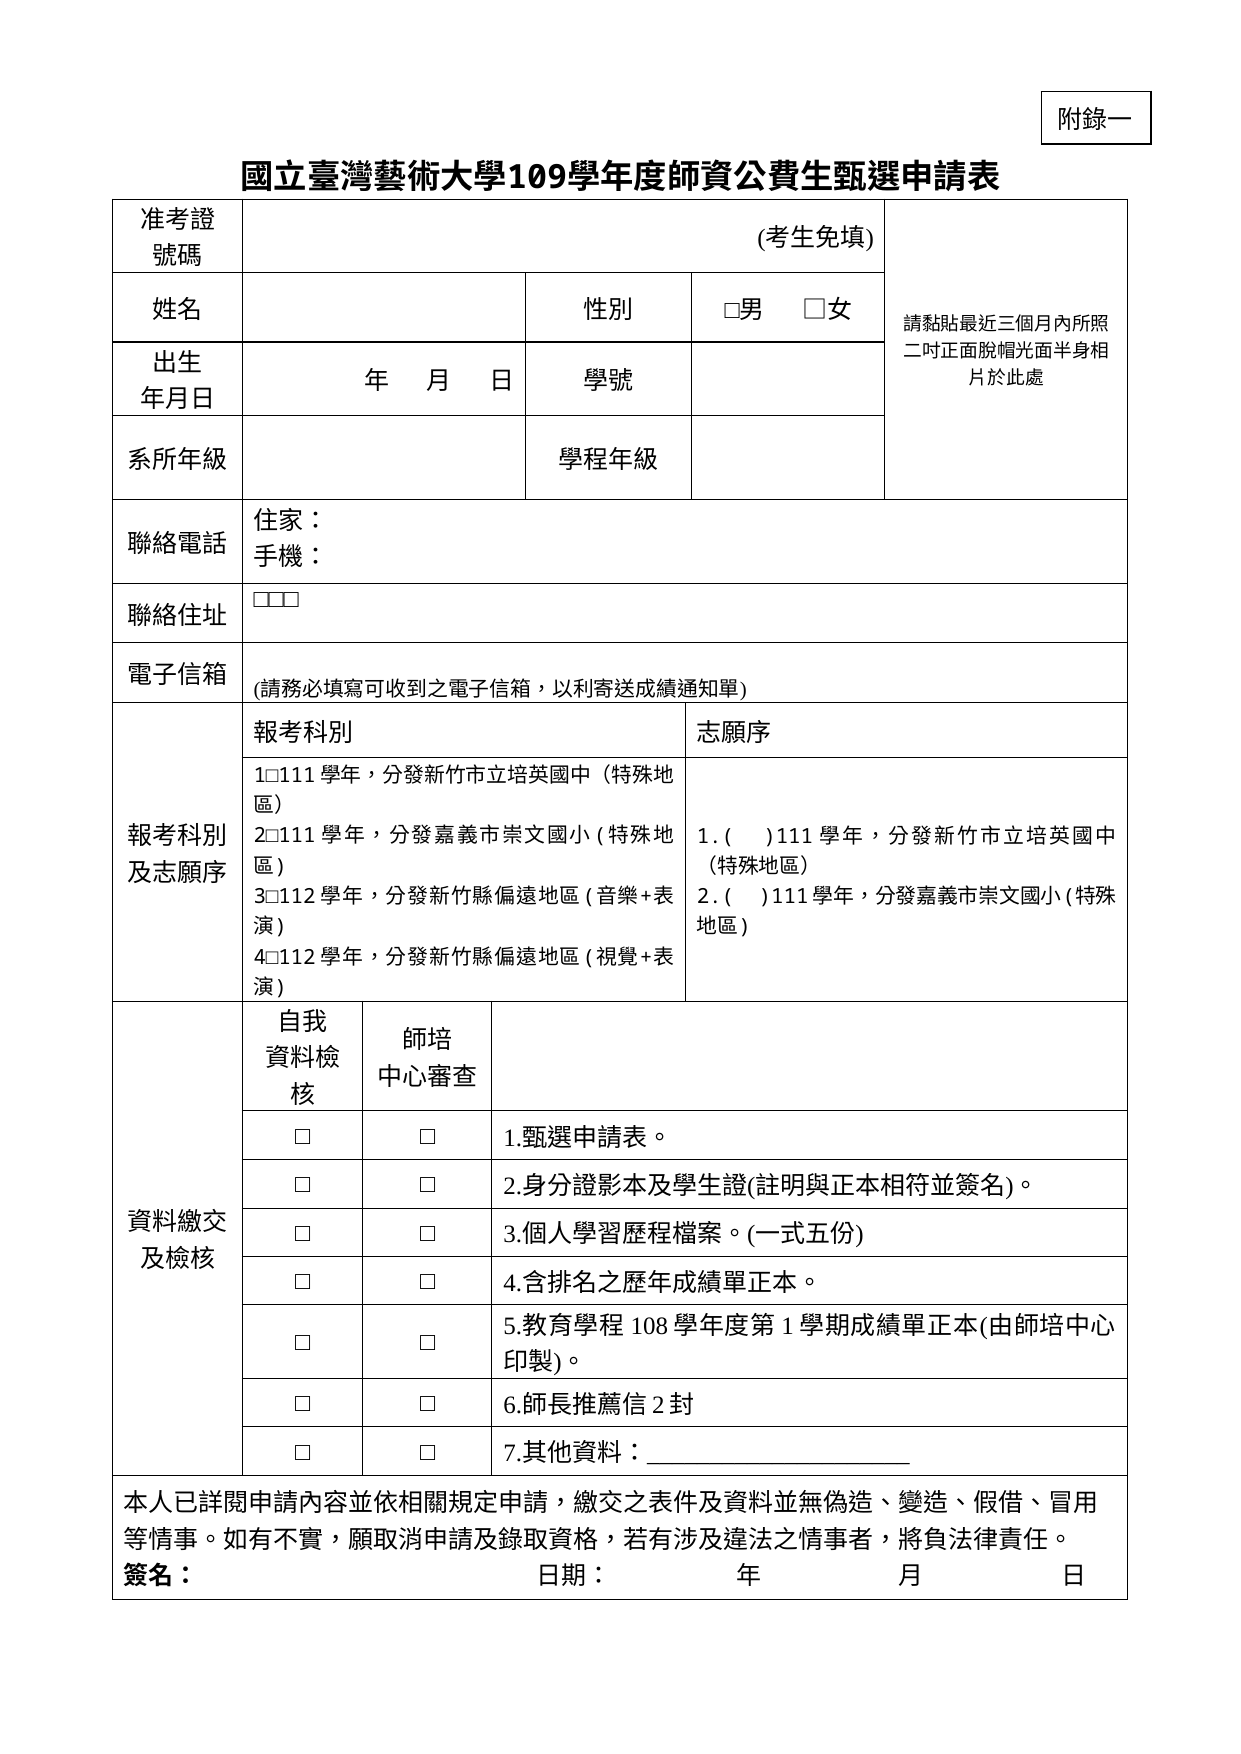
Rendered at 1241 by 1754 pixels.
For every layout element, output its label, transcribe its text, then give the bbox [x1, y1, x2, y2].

table_cell [243, 273, 525, 341]
table_cell □ [363, 1427, 491, 1475]
table_cell □ [243, 1209, 362, 1256]
table_cell 住家： 手機： [243, 500, 1127, 583]
table_cell 3.個人學習歷程檔案。(一式五份) [492, 1209, 1127, 1256]
table_cell □ [363, 1160, 491, 1207]
table_cell 姓名 [113, 273, 242, 341]
table_cell 聯絡住址 [113, 584, 242, 642]
table_cell 電子信箱 [113, 643, 242, 702]
table_cell [492, 1002, 1127, 1110]
table_cell 5.教育學程108學年度第1學期成績單正本(由師培中心印製)。 [492, 1305, 1127, 1378]
table_cell 4.含排名之歷年成績單正本。 [492, 1257, 1127, 1304]
table_cell 系所年級 [113, 416, 242, 499]
table_cell □ [363, 1379, 491, 1426]
table_cell 報考科別 及志願序 [113, 703, 242, 1001]
table_cell [243, 416, 525, 499]
table_cell □□□ [243, 584, 1127, 642]
table_cell (請務必填寫可收到之電子信箱，以利寄送成績通知單) [243, 643, 1127, 702]
table_cell 學程年級 [526, 416, 691, 499]
table_cell 1.甄選申請表。 [492, 1111, 1127, 1159]
text 國立臺灣藝術大學109學年度師資公費生甄選申請表 [112, 150, 1128, 198]
table_cell □ [243, 1427, 362, 1475]
table_header (考生免填) [243, 200, 884, 272]
table_cell 報考科別 [243, 703, 685, 757]
table_cell 志願序 [686, 703, 1127, 757]
text 附錄一 [1057, 100, 1136, 136]
table_cell 聯絡電話 [113, 500, 242, 583]
table_cell □男 □女 [692, 273, 884, 341]
table_cell 本人已詳閱申請內容並依相關規定申請，繳交之表件及資料並無偽造、變造、假借、冒用等情事。如有不實，願取消申請及錄取資格，若有涉及違法之情事者，將負法律責任。 簽名： 日期： 年 月 日 [113, 1476, 1127, 1599]
table_header 准考證 號碼 [113, 200, 242, 272]
table_cell □ [363, 1111, 491, 1159]
table_cell 出生 年月日 [113, 343, 242, 415]
table_cell □ [243, 1305, 362, 1378]
table_cell [692, 343, 884, 415]
table_cell □ [243, 1111, 362, 1159]
table_cell □ [243, 1379, 362, 1426]
table_header 請黏貼最近三個月內所照二吋正面脫帽光面半身相片於此處 [885, 200, 1127, 499]
table_cell 7.其他資料：_____________________ [492, 1427, 1127, 1475]
table_cell □ [363, 1257, 491, 1304]
text [1042, 92, 1150, 143]
table_cell □ [363, 1209, 491, 1256]
table_cell 師培 中心審查 [363, 1002, 491, 1110]
table_cell □ [243, 1257, 362, 1304]
table_cell 年 月 日 [243, 343, 525, 415]
table_cell 1.( )111學年，分發新竹市立培英國中（特殊地區） 2.( )111學年，分發嘉義市崇文國小(特殊地區) [686, 758, 1127, 1001]
table_cell □ [363, 1305, 491, 1378]
table_cell 6.師長推薦信2封 [492, 1379, 1127, 1426]
table_cell 自我 資料檢核 [243, 1002, 362, 1110]
table_cell 2.身分證影本及學生證(註明與正本相符並簽名)。 [492, 1160, 1127, 1207]
table_cell □ [243, 1160, 362, 1207]
table_cell [692, 416, 884, 499]
table_cell 資料繳交 及檢核 [113, 1002, 242, 1475]
table_cell 1□111學年，分發新竹市立培英國中（特殊地區） 2□111學年，分發嘉義市崇文國小(特殊地區) 3□112學年，分發新竹縣偏遠地區(音樂+表演) 4□112學年，分發新竹縣偏遠地區(視覺+表演) [243, 758, 685, 1001]
table_cell 性別 [526, 273, 691, 341]
table_cell 學號 [526, 343, 691, 415]
